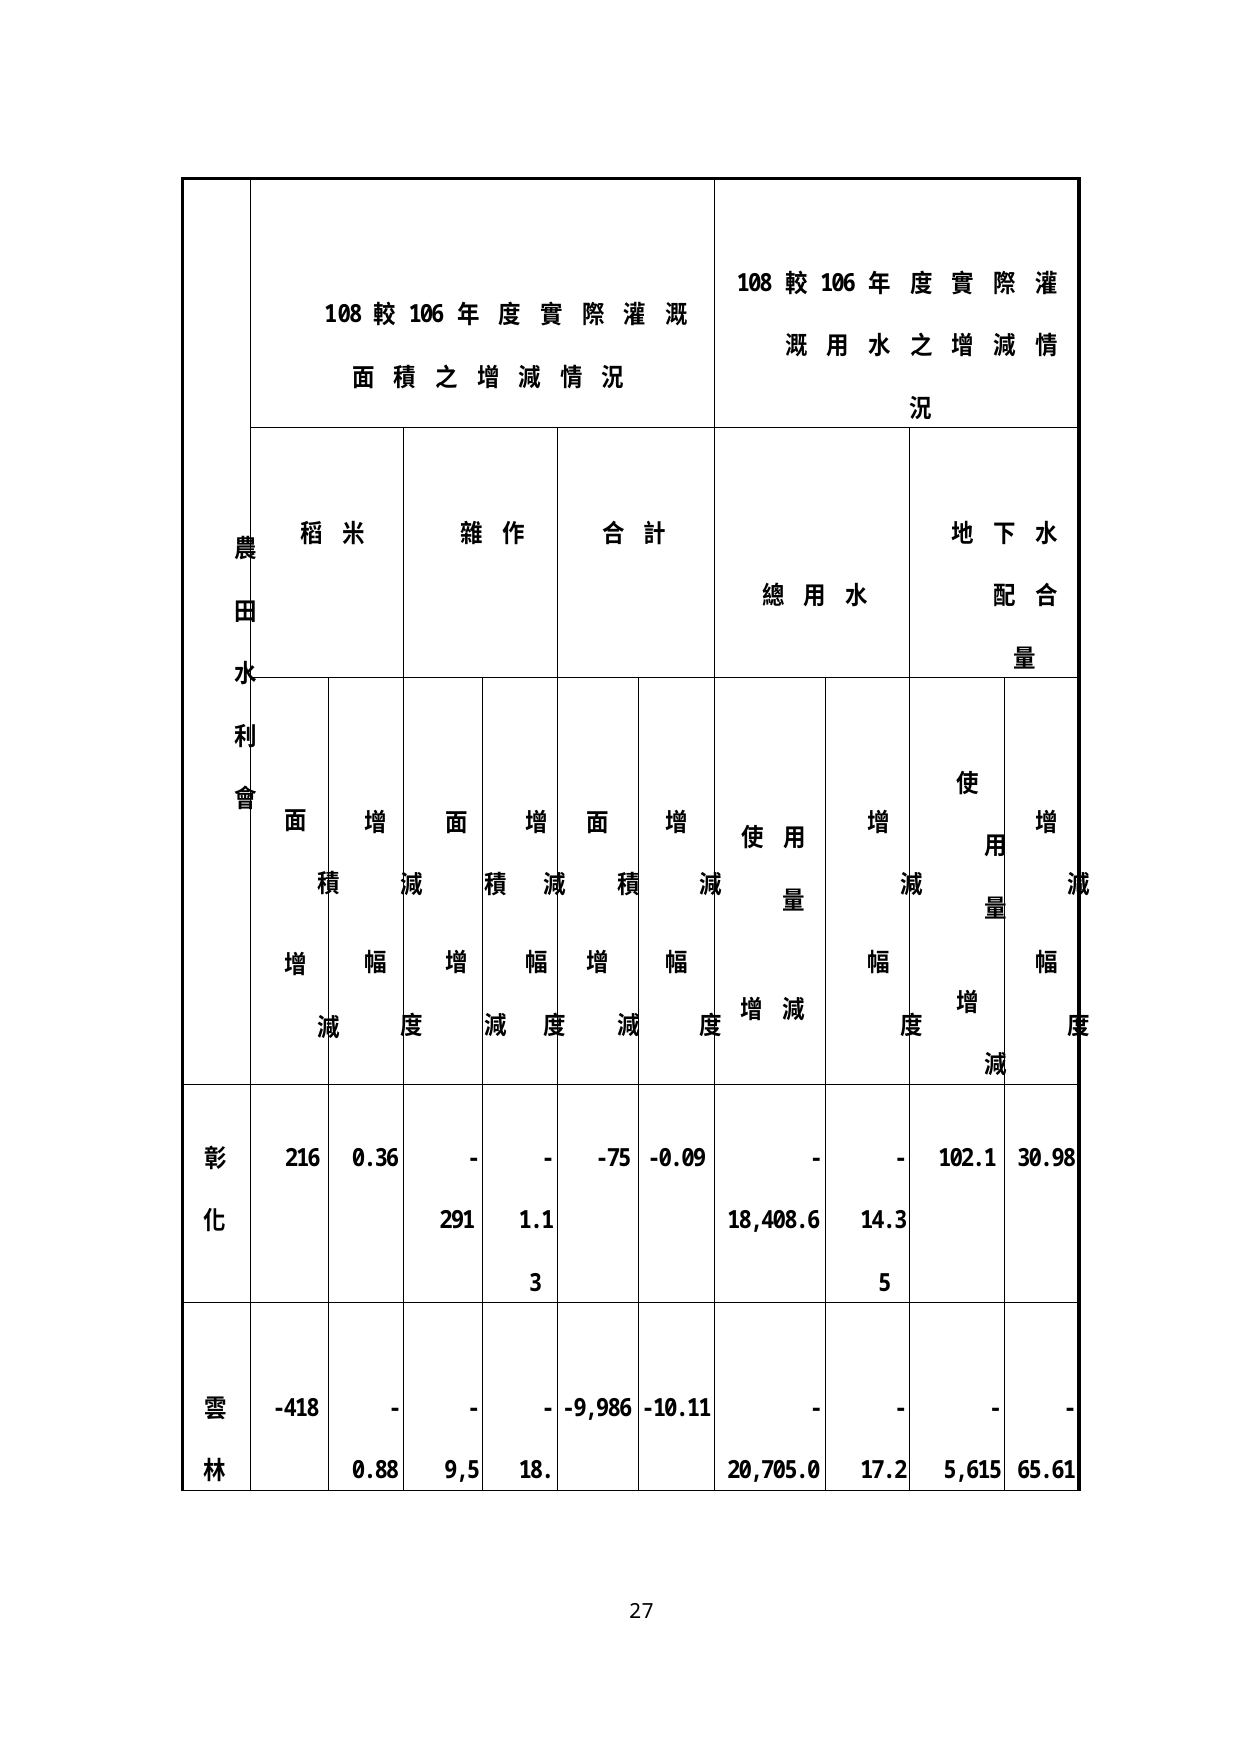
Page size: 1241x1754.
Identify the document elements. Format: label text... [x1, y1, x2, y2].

table_header 108較106年度實際灌溉用水之增減情況 [715, 180, 1077, 427]
table_cell -65.61 [1005, 1303, 1077, 1490]
table_cell 總用水 [715, 428, 909, 677]
table_cell 地下水配合量 [910, 428, 1077, 677]
table_cell -18. [483, 1303, 557, 1490]
table_cell 面積 增減 [251, 678, 328, 1083]
table_cell -0.09 [639, 1085, 714, 1302]
table_cell 增減 幅度 [483, 678, 557, 1083]
table_cell -9,5 [404, 1303, 482, 1490]
table_cell 彰 化 [184, 1085, 250, 1302]
table_cell 增減 幅度 [329, 678, 403, 1083]
table_cell 增減 幅度 [826, 678, 909, 1083]
table_cell -0.88 [329, 1303, 403, 1490]
table_cell 面積 增減 [558, 678, 638, 1083]
table_cell -5,615 [910, 1303, 1004, 1490]
table_cell 增減 幅度 [639, 678, 714, 1083]
table_cell -14.35 [826, 1085, 909, 1302]
table_cell -1.13 [483, 1085, 557, 1302]
table_cell 合計 [558, 428, 714, 677]
table_cell -75 [558, 1085, 638, 1302]
table_cell 雜作 [404, 428, 557, 677]
table_cell 102.1 [910, 1085, 1004, 1302]
table_cell 增減 幅度 [1005, 678, 1077, 1083]
table_cell -291 [404, 1085, 482, 1302]
table_cell -18,408.6 [715, 1085, 825, 1302]
table_cell -10.11 [639, 1303, 714, 1490]
table_cell 稻米 [251, 428, 403, 677]
table_cell -20,705.0 [715, 1303, 825, 1490]
table_cell 216 [251, 1085, 328, 1302]
table_cell -418 [251, 1303, 328, 1490]
table_cell 使用量 增減 [715, 678, 825, 1083]
table_cell 面積 增減 [404, 678, 482, 1083]
table_cell -9,986 [558, 1303, 638, 1490]
table_cell 使用量 增減 [910, 678, 1004, 1083]
table_header 108較106年度實際灌溉面積之增減情況 [251, 180, 714, 427]
table_cell -17.2 [826, 1303, 909, 1490]
table_cell 30.98 [1005, 1085, 1077, 1302]
table_header 農田水利會 [184, 180, 250, 1083]
table_cell 0.36 [329, 1085, 403, 1302]
table_cell 雲 林 [184, 1303, 250, 1490]
